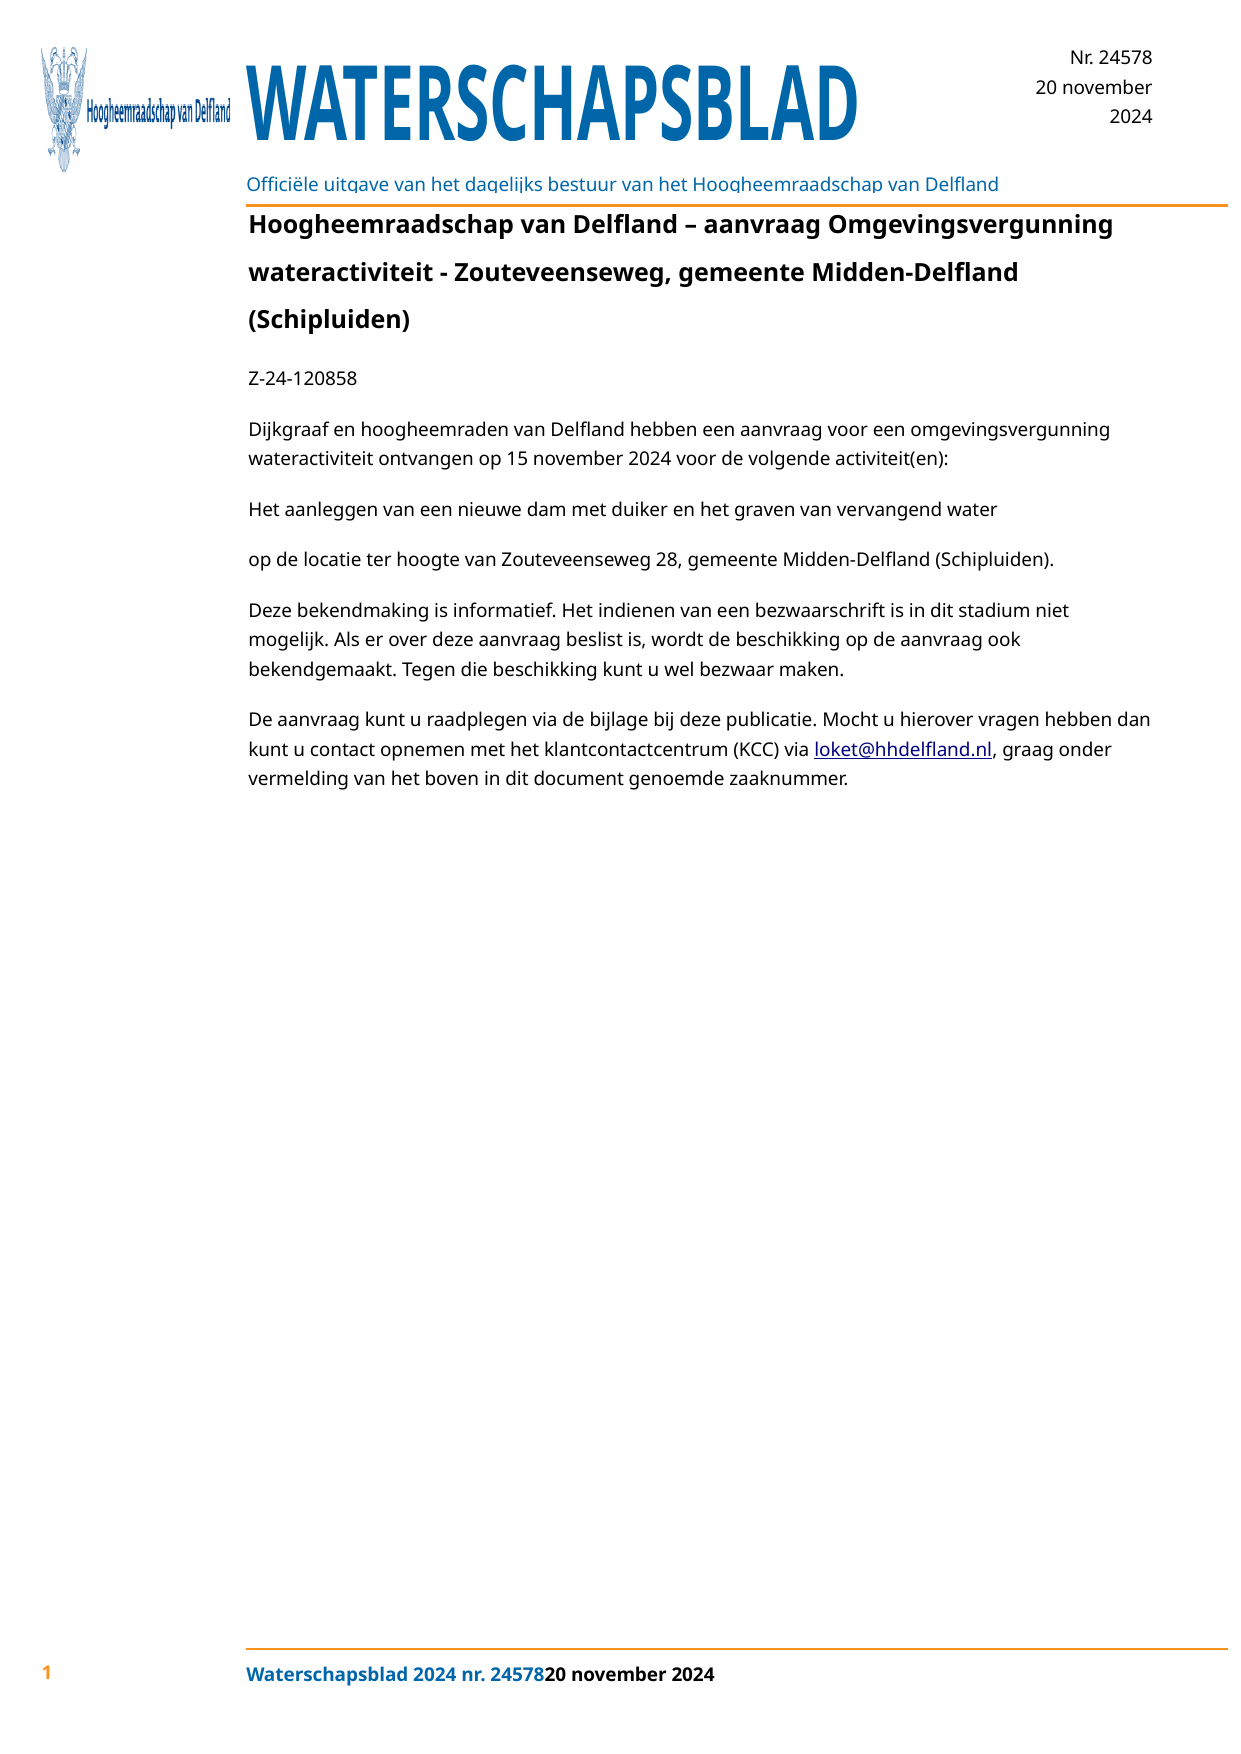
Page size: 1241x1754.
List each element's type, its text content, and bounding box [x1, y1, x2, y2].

text Z-24-120858 [248, 366, 1152, 391]
text Hoogheemraadschap van Delfland – aanvraag Omgevingsvergunning wateractiviteit - Zouteveenseweg, gemeente Midden-Delfland (Schipluiden) [248, 207, 1152, 336]
text Deze bekendmaking is informatief. Het indienen van een bezwaarschrift is in dit stadium niet mogelijk. Als er over deze aanvraag beslist is, wordt de beschikking op de aanvraag ook bekendgemaakt. Tegen die beschikking kunt u wel bezwaar maken. [248, 597, 1152, 682]
text De aanvraag kunt u raadplegen via de bijlage bij deze publicatie. Mocht u hierover vragen hebben dan kunt u contact opnemen met het klantcontactcentrum (KCC) via loket@hhdelfland.nl, graag onder vermelding van het boven in dit document genoemde zaaknummer. [248, 706, 1152, 791]
text Dijkgraaf en hoogheemraden van Delfland hebben een aanvraag voor een omgevingsvergunning wateractiviteit ontvangen op 15 november 2024 voor de volgende activiteit(en): [248, 416, 1152, 471]
text Het aanleggen van een nieuwe dam met duiker en het graven van vervangend water [248, 496, 1152, 522]
text op de locatie ter hoogte van Zouteveenseweg 28, gemeente Midden-Delfland (Schipluiden). [248, 546, 1152, 572]
picture [41, 47, 231, 172]
